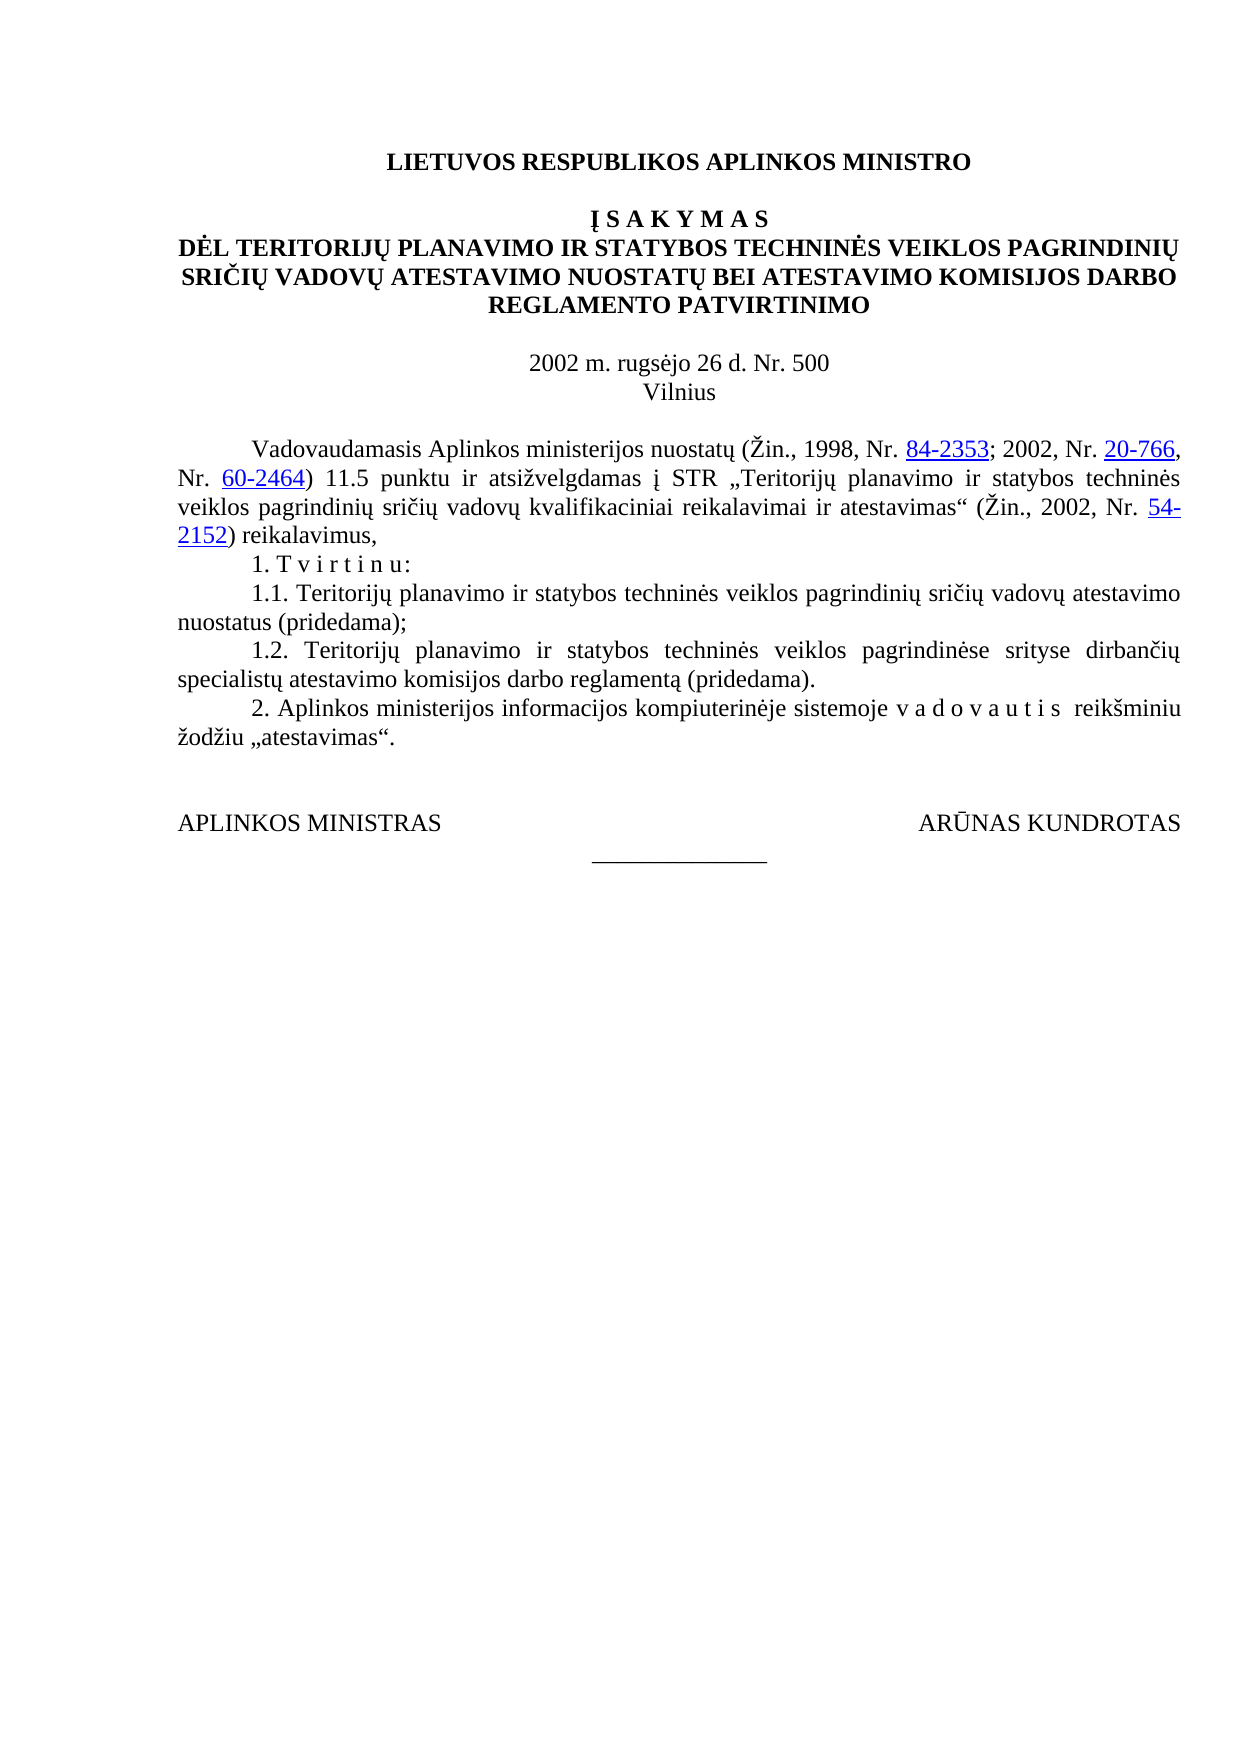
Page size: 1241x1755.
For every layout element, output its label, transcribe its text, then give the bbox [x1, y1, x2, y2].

text 1.1. Teritorijų planavimo ir statybos techninės veiklos pagrindinių sričių vadovų atestavimo nuostatus (pridedama); [177, 578, 1181, 636]
text LIETUVOS RESPUBLIKOS APLINKOS MINISTRO [177, 147, 1181, 176]
text Vilnius [177, 377, 1181, 406]
text Aplinkos Ministras Arūnas Kundrotas [177, 808, 1181, 837]
text DĖL TERITORIJŲ PLANAVIMO IR STATYBOS TECHNINĖS VEIKLOS PAGRINDINIŲ SRIČIŲ VADOVŲ ATESTAVIMO NUOSTATŲ BEI ATESTAVIMO KOMISIJOS DARBO REGLAMENTO PATVIRTINIMO [177, 233, 1181, 319]
text 1.2. Teritorijų planavimo ir statybos techninės veiklos pagrindinėse srityse dirbančių specialistų atestavimo komisijos darbo reglamentą (pridedama). [177, 636, 1181, 693]
text 1. Tvirtinu: [177, 549, 1181, 578]
text 2. Aplinkos ministerijos informacijos kompiuterinėje sistemoje vadovautis reikšminiu žodžiu „atestavimas“. [177, 693, 1181, 751]
text Vadovaudamasis Aplinkos ministerijos nuostatų (Žin., 1998, Nr. 84-2353; 2002, Nr. 20-766, Nr. 60-2464) 11.5 punktu ir atsižvelgdamas į STR „Teritorijų planavimo ir statybos techninės veiklos pagrindinių sričių vadovų kvalifikaciniai reikalavimai ir atestavimas“ (Žin., 2002, Nr. 54-2152) reikalavimus, [177, 434, 1181, 549]
text ______________ [177, 837, 1181, 866]
text 2002 m. rugsėjo 26 d. Nr. 500 [177, 348, 1181, 377]
text ĮSAKYMAS [177, 204, 1181, 233]
